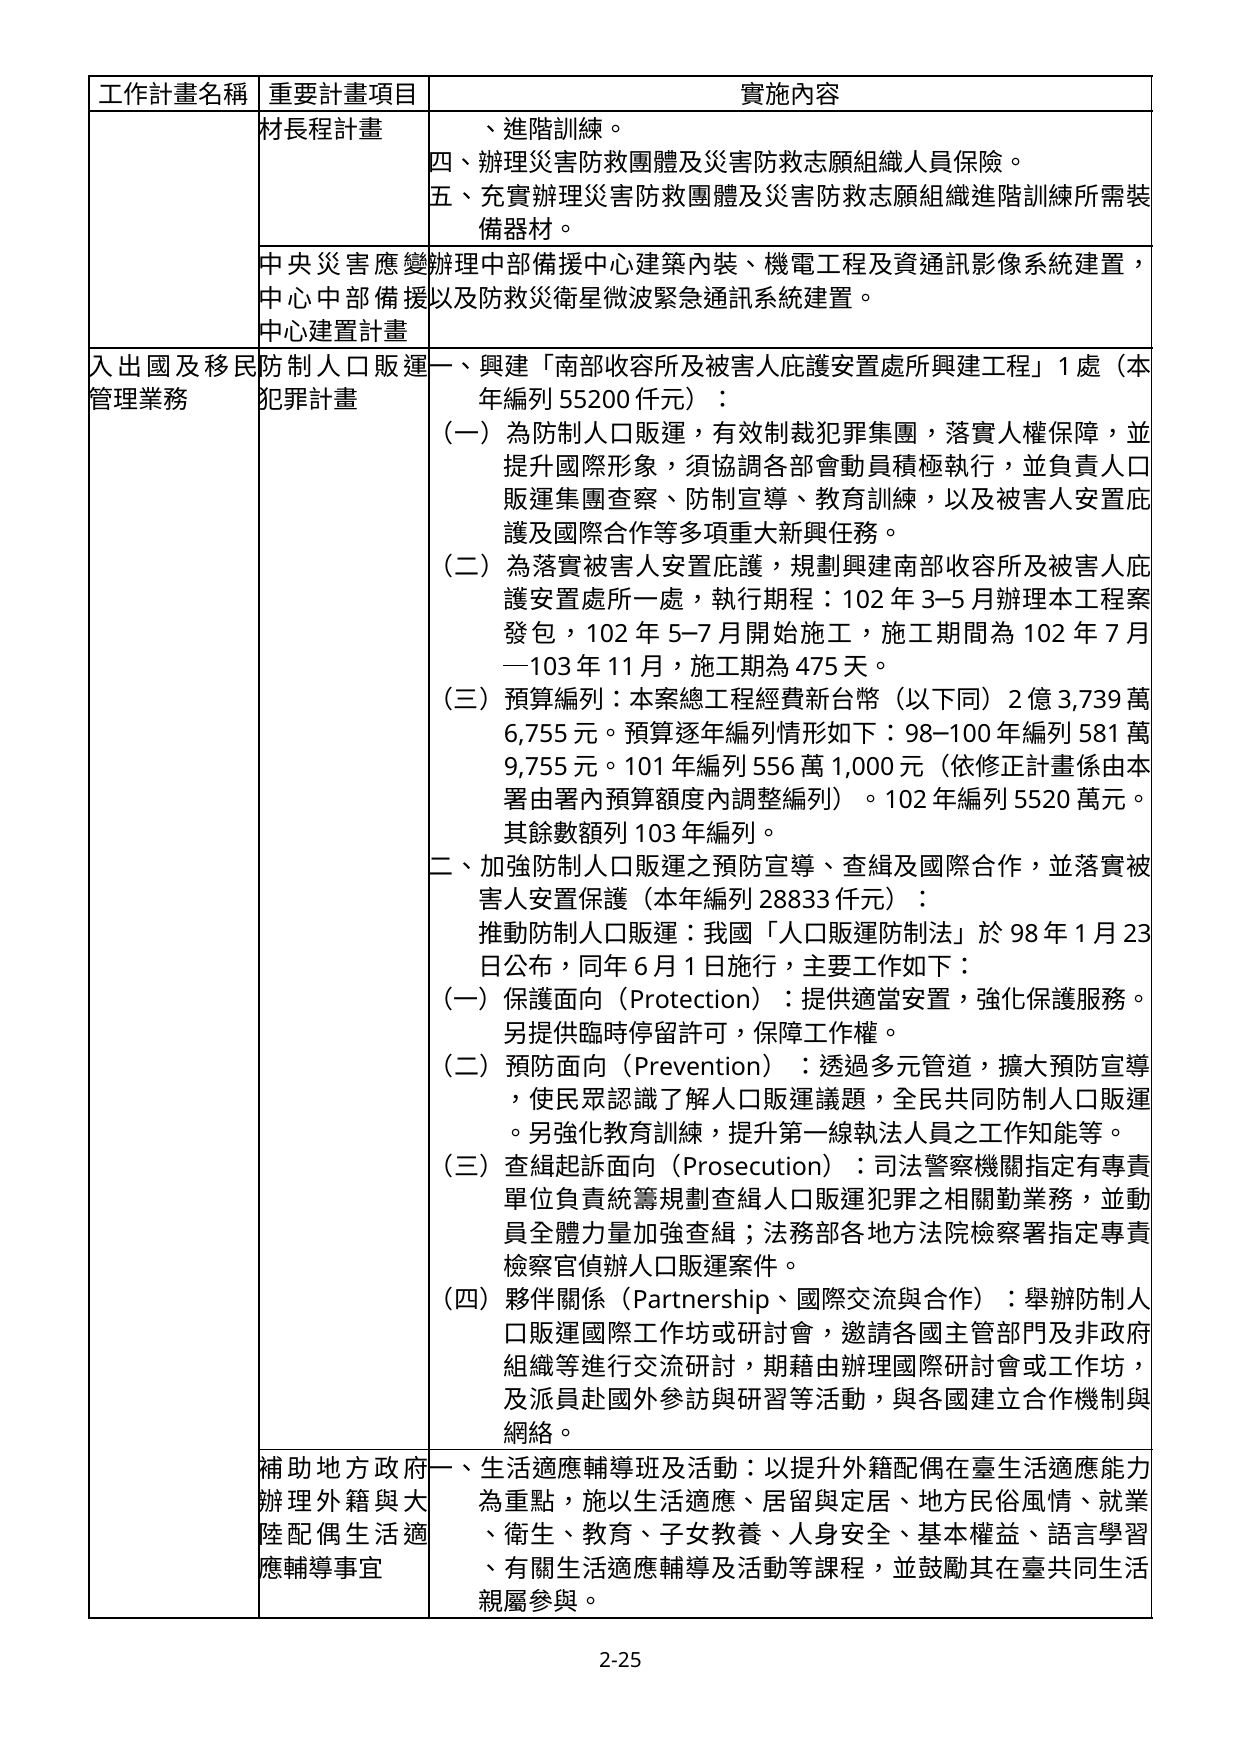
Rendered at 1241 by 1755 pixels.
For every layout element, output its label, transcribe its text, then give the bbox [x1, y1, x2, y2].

table_cell 一、興建「南部收容所及被害人庇護安置處所興建工程」1處（本年編列55200仟元）： （一）為防制人口販運，有效制裁犯罪集團，落實人權保障，並提升國際形象，須協調各部會動員積極執行，並負責人口販運集團查察、防制宣導、教育訓練，以及被害人安置庇護及國際合作等多項重大新興任務。 （二）為落實被害人安置庇護，規劃興建南部收容所及被害人庇護安置處所一處，執行期程：102年3─5月辦理本工程案發包，102年5─7月開始施工，施工期間為102年7月─103年11月，施工期為475天。 （三）預算編列：本案總工程經費新台幣（以下同）2億3,739萬6,755元。預算逐年編列情形如下：98─100年編列581萬9,755元。101年編列556萬1,000元（依修正計畫係由本署由署內預算額度內調整編列）。102年編列5520萬元。其餘數額列103年編列。 二、加強防制人口販運之預防宣導、查緝及國際合作，並落實被害人安置保護（本年編列28833仟元）： 推動防制人口販運：我國「人口販運防制法」於98年1月23日公布，同年6月1日施行，主要工作如下： （一）保護面向（Protection）：提供適當安置，強化保護服務。另提供臨時停留許可，保障工作權。 （二）預防面向（Prevention） ：透過多元管道，擴大預防宣導，使民眾認識了解人口販運議題，全民共同防制人口販運。另強化教育訓練，提升第一線執法人員之工作知能等。 （三）查緝起訴面向（Prosecution）：司法警察機關指定有專責單位負責統籌規劃查緝人口販運犯罪之相關勤業務，並動員全體力量加強查緝；法務部各地方法院檢察署指定專責檢察官偵辦人口販運案件。 （四）夥伴關係（Partnership、國際交流與合作）：舉辦防制人口販運國際工作坊或研討會，邀請各國主管部門及非政府組織等進行交流研討，期藉由辦理國際研討會或工作坊，及派員赴國外參訪與研習等活動，與各國建立合作機制與網絡。 [430, 349, 1151, 1449]
table_header 工作計畫名稱 [90, 77, 258, 110]
table_header 實施內容 [430, 77, 1151, 110]
table_cell 材長程計畫 [260, 112, 428, 245]
table_cell 一、生活適應輔導班及活動：以提升外籍配偶在臺生活適應能力為重點，施以生活適應、居留與定居、地方民俗風情、就業、衛生、教育、子女教養、人身安全、基本權益、語言學習、有關生活適應輔導及活動等課程，並鼓勵其在臺共同生活親屬參與。 [430, 1450, 1151, 1617]
table_cell 、進階訓練。 四、辦理災害防救團體及災害防救志願組織人員保險。 五、充實辦理災害防救團體及災害防救志願組織進階訓練所需裝備器材。 [430, 112, 1151, 245]
table_header 重要計畫項目 [260, 77, 428, 110]
table_cell 辦理中部備援中心建築內裝、機電工程及資通訊影像系統建置，以及防救災衛星微波緊急通訊系統建置。 [430, 247, 1151, 347]
table_cell 中央災害應變中心中部備援中心建置計畫 [260, 247, 428, 347]
table_cell 入出國及移民管理業務 [90, 349, 258, 1617]
table_cell 防制人口販運犯罪計畫 [260, 349, 428, 1449]
table_cell 補助地方政府辦理外籍與大陸配偶生活適應輔導事宜 [260, 1450, 428, 1617]
table_cell [90, 112, 258, 347]
